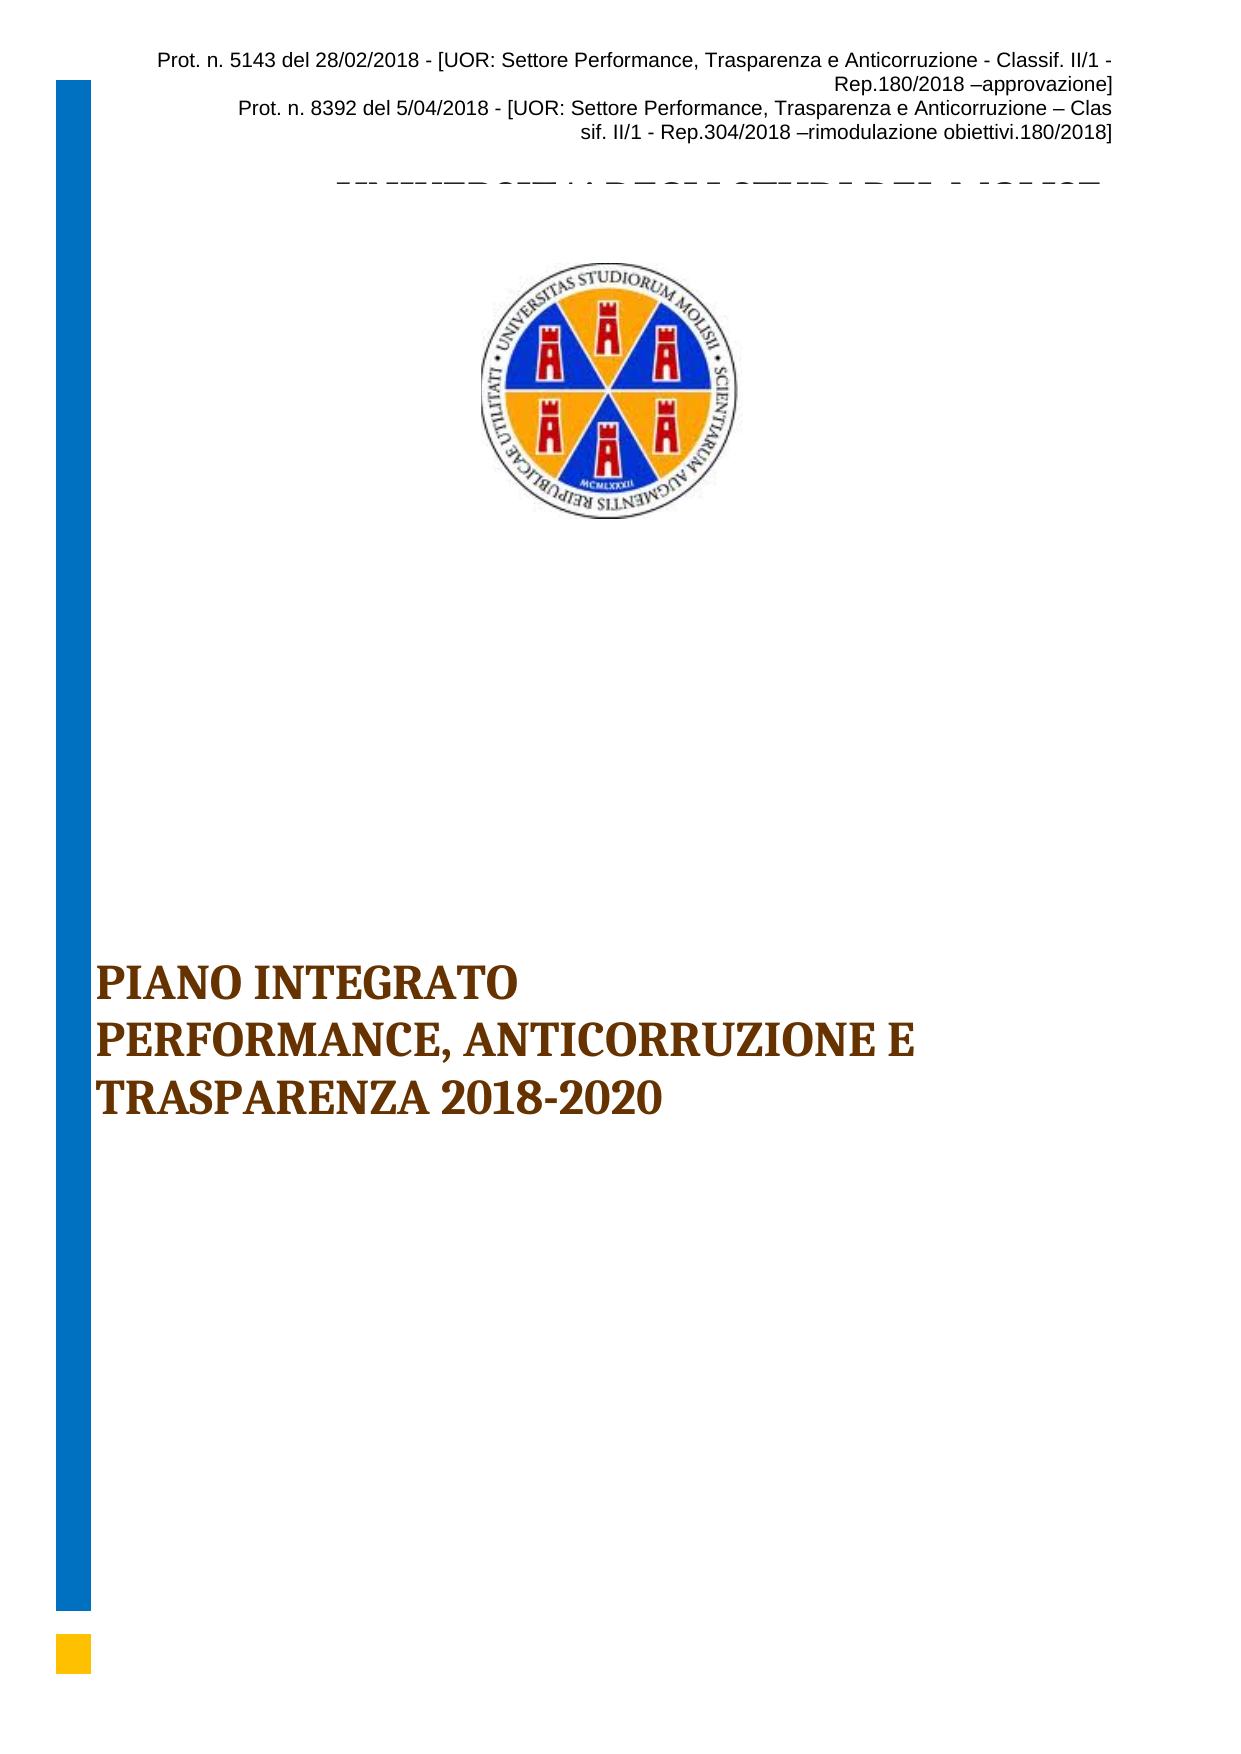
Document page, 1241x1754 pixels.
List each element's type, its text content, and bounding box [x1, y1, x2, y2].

text Prot. n. 5143 del 28/02/2018 - [UOR: Settore Performance, Trasparenza e Anticorruzione - Classif. II/1 - Rep.180/2018 –approvazione] [127, 48, 1113, 96]
text UNIVERSITA’ DEGLI STUDI DEL MOLISE [127, 173, 1113, 183]
text Prot. n. 8392 del 5/04/2018 - [UOR: Settore Performance, Trasparenza e Anticorruzione – Clas sif. II/1 - Rep.304/2018 –rimodulazione obiettivi.180/2018] [127, 96, 1113, 144]
text PIANO INTEGRATO PERFORMANCE, ANTICORRUZIONE E TRASPARENZA 2018-2020 [95, 954, 944, 1127]
